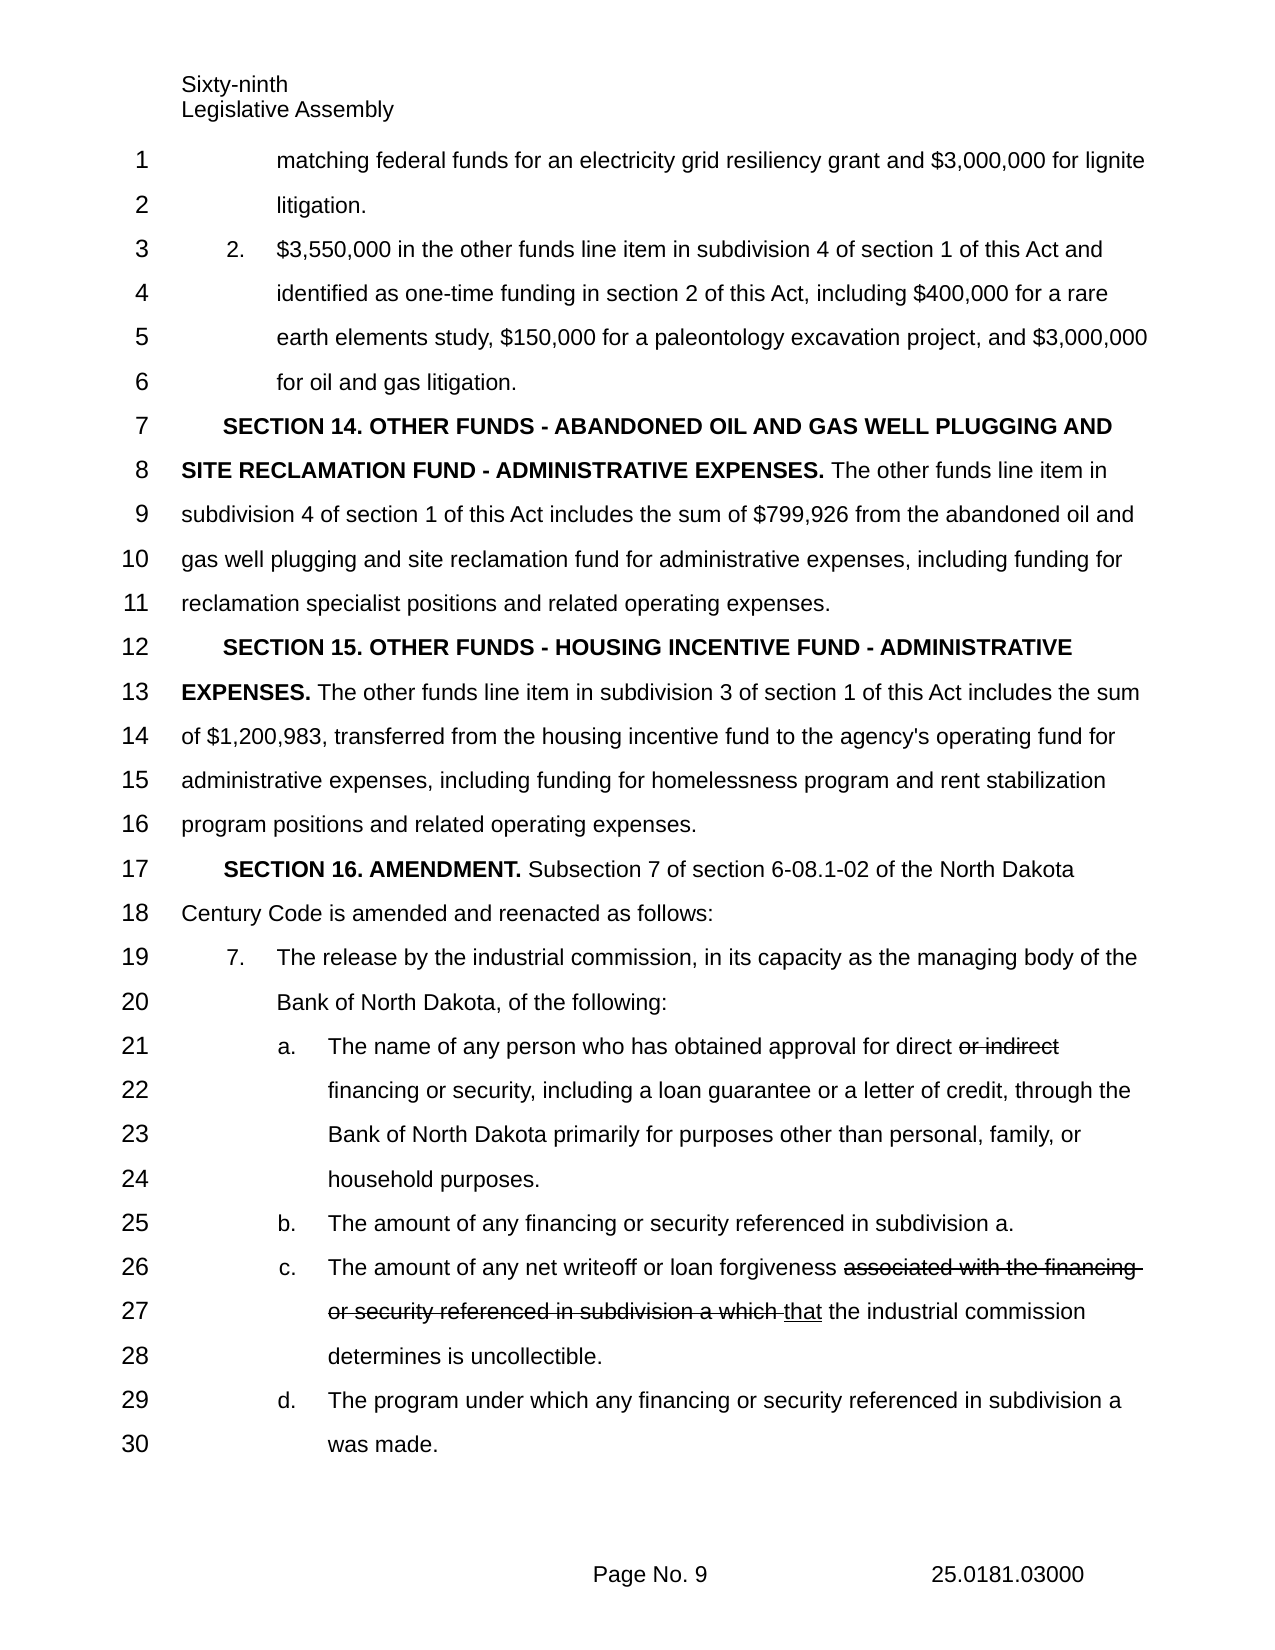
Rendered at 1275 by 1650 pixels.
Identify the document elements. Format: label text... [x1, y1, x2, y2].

text c. The amount of any net writeoff or loan forgiveness associated with the financing or security referenced in subdivision a which that the industrial commission determines is uncollectible. [181, 1240, 1154, 1373]
text b. The amount of any financing or security referenced in subdivision a. [181, 1196, 1154, 1240]
text a. The name of any person who has obtained approval for direct or indirect financing or security, including a loan guarantee or a letter of credit, through the Bank of North Dakota primarily for purposes other than personal, family, or household purposes. [181, 1019, 1154, 1196]
text SECTION 14. OTHER FUNDS - ABANDONED OIL AND GAS WELL PLUGGING AND SITE RECLAMATION FUND - ADMINISTRATIVE EXPENSES. The other funds line item in subdivision 4 of section 1 of this Act includes the sum of $799,926 from the abandoned oil and gas well plugging and site reclamation fund for administrative expenses, including funding for reclamation specialist positions and related operating expenses. [181, 399, 1154, 620]
text SECTION 16. AMENDMENT. Subsection 7 of section 6‑08.1‑02 of the North Dakota Century Code is amended and reenacted as follows: [181, 842, 1154, 930]
text 2. $3,550,000 in the other funds line item in subdivision 4 of section 1 of this Act and identified as one‑time funding in section 2 of this Act, including $400,000 for a rare earth elements study, $150,000 for a paleontology excavation project, and $3,000,000 for oil and gas litigation. [181, 222, 1154, 399]
text d. The program under which any financing or security referenced in subdivision a was made. [181, 1373, 1154, 1461]
text matching federal funds for an electricity grid resiliency grant and $3,000,000 for lignite litigation. [181, 133, 1154, 222]
text SECTION 15. OTHER FUNDS - HOUSING INCENTIVE FUND - ADMINISTRATIVE EXPENSES. The other funds line item in subdivision 3 of section 1 of this Act includes the sum of $1,200,983, transferred from the housing incentive fund to the agency's operating fund for administrative expenses, including funding for homelessness program and rent stabilization program positions and related operating expenses. [181, 620, 1154, 842]
text 7. The release by the industrial commission, in its capacity as the managing body of the Bank of North Dakota, of the following: [181, 930, 1154, 1019]
